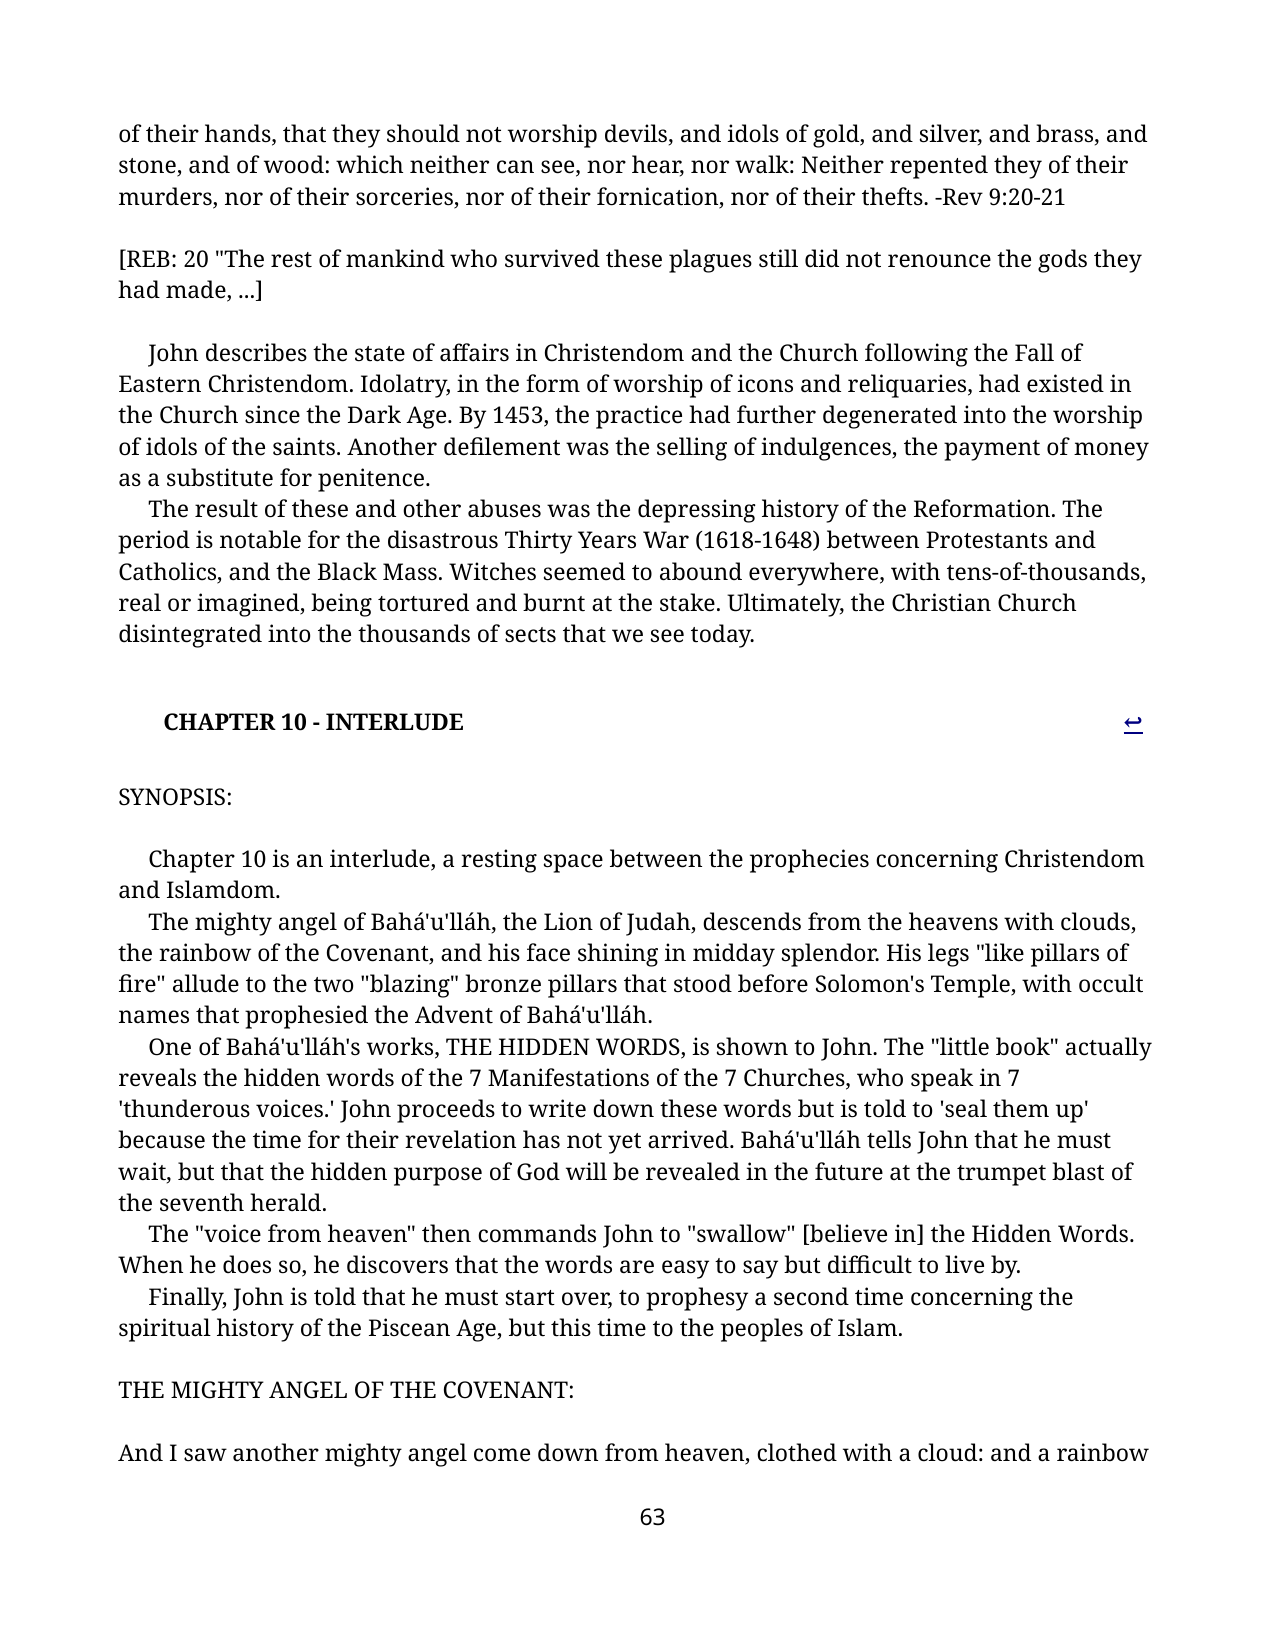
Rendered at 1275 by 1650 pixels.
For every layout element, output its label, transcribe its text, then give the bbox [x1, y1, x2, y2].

text One of Bahá'u'lláh's works, THE HIDDEN WORDS, is shown to John. The "little book" actually reveals the hidden words of the 7 Manifestations of the 7 Churches, who speak in 7 'thunderous voices.' John proceeds to write down these words but is told to 'seal them up' because the time for their revelation has not yet arrived. Bahá'u'lláh tells John that he must wait, but that the hidden purpose of God will be revealed in the future at the trumpet blast of the seventh herald. [118, 1031, 1157, 1218]
text The "voice from heaven" then commands John to "swallow" [believe in] the Hidden Words. When he does so, he discovers that the words are easy to say but difficult to live by. [118, 1218, 1157, 1281]
text Chapter 10 is an interlude, a resting space between the prophecies concerning Christendom and Islamdom. [118, 843, 1157, 906]
text Finally, John is told that he must start over, to prophesy a second time concerning the spiritual history of the Piscean Age, but this time to the peoples of Islam. [118, 1281, 1157, 1343]
text The mighty angel of Bahá'u'lláh, the Lion of Judah, descends from the heavens with clouds, the rainbow of the Covenant, and his face shining in midday splendor. His legs "like pillars of fire" allude to the two "blazing" bronze pillars that stood before Solomon's Temple, with occult names that prophesied the Advent of Bahá'u'lláh. [118, 906, 1157, 1031]
text of their hands, that they should not worship devils, and idols of gold, and silver, and brass, and stone, and of wood: which neither can see, nor hear, nor walk: Neither repented they of their murders, nor of their sorceries, nor of their fornication, nor of their thefts. -Rev 9:20-21 [118, 118, 1157, 212]
text The result of these and other abuses was the depressing history of the Reformation. The period is notable for the disastrous Thirty Years War (1618-1648) between Protestants and Catholics, and the Black Mass. Witches seemed to abound everywhere, with tens-of-thousands, real or imagined, being tortured and burnt at the stake. Ultimately, the Christian Church disintegrated into the thousands of sects that we see today. [118, 493, 1157, 649]
text THE MIGHTY ANGEL OF THE COVENANT: [118, 1374, 1157, 1406]
text And I saw another mighty angel come down from heaven, clothed with a cloud: and a rainbow [118, 1437, 1157, 1468]
text [REB: 20 "The rest of mankind who survived these plagues still did not renounce the gods they had made, ...] [118, 243, 1157, 306]
subtitle CHAPTER 10 - INTERLUDE ↩ [118, 706, 1157, 737]
text John describes the state of affairs in Christendom and the Church following the Fall of Eastern Christendom. Idolatry, in the form of worship of icons and reliquaries, had existed in the Church since the Dark Age. By 1453, the practice had further degenerated into the worship of idols of the saints. Another defilement was the selling of indulgences, the payment of money as a substitute for penitence. [118, 337, 1157, 493]
text SYNOPSIS: [118, 781, 1157, 812]
